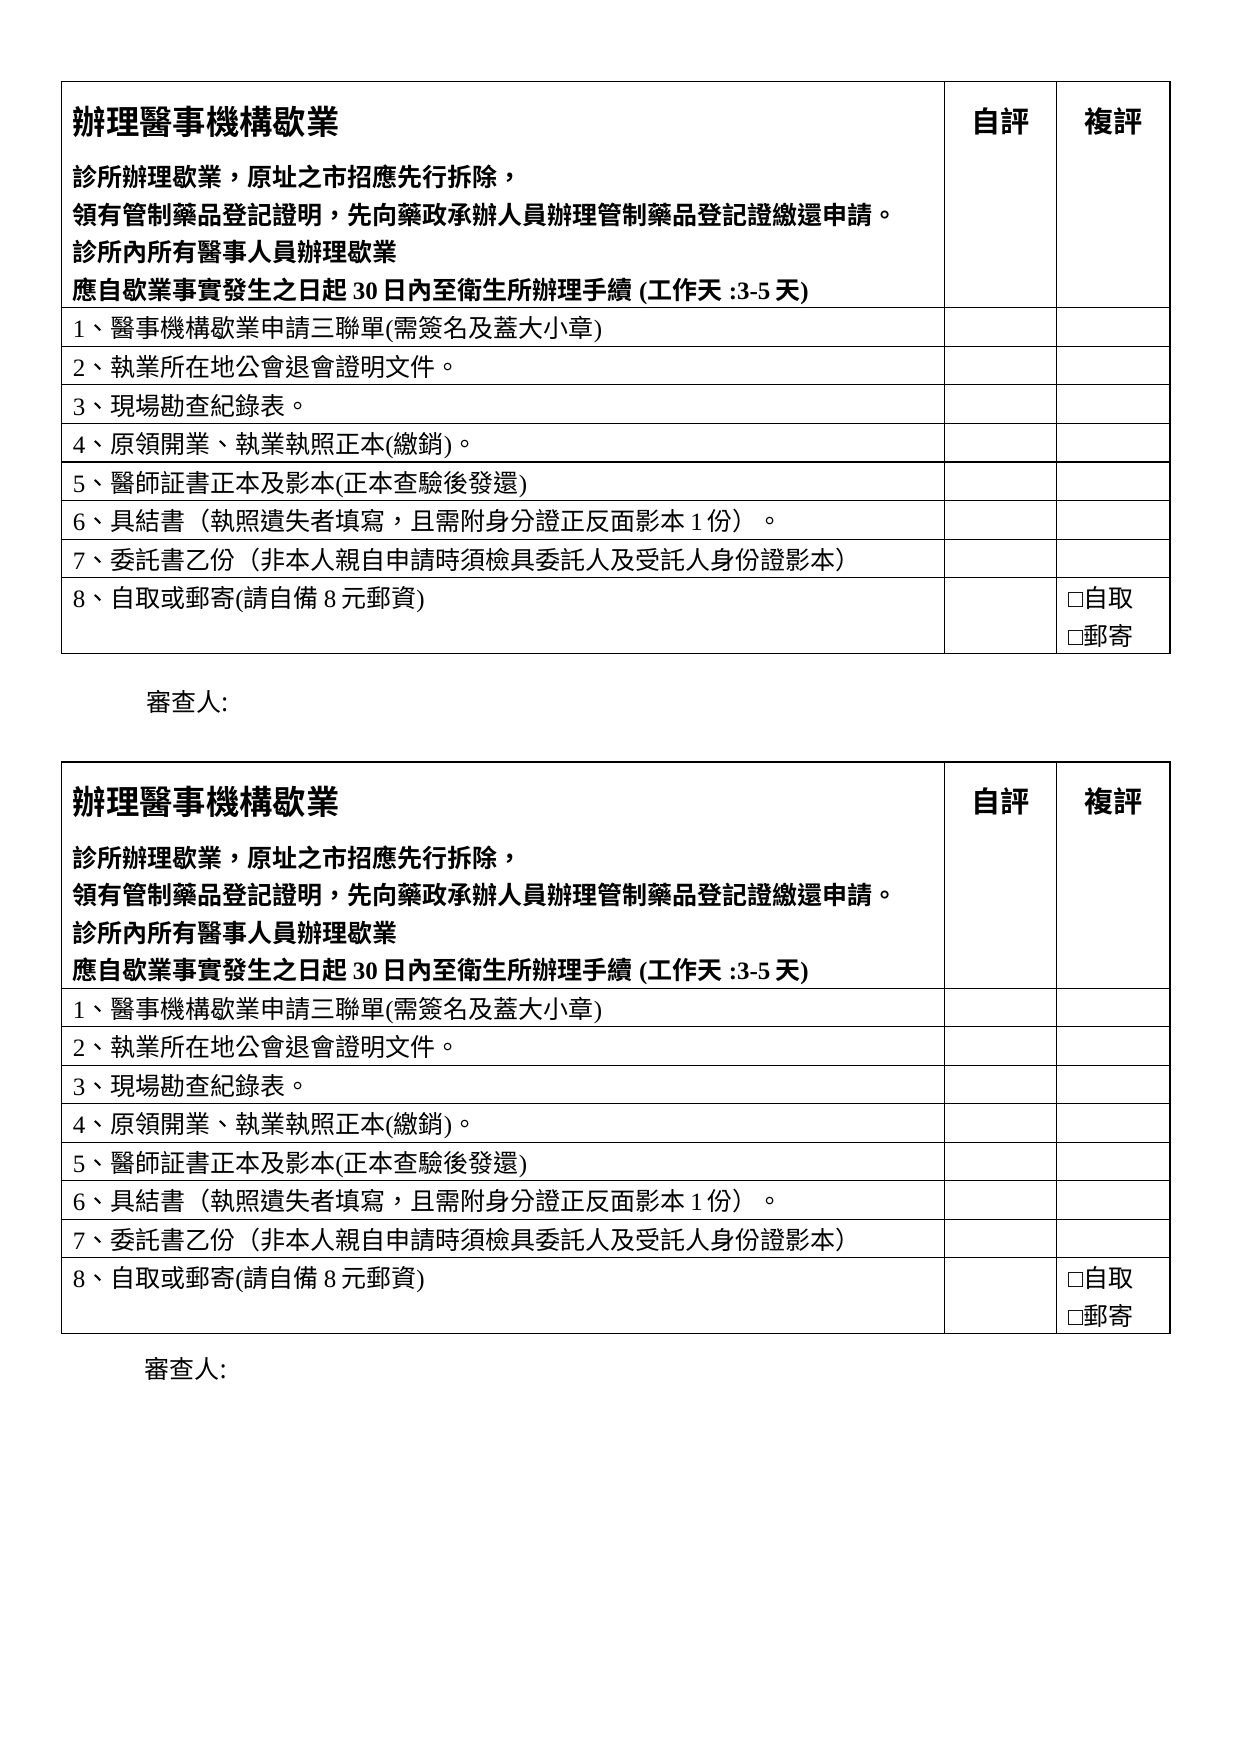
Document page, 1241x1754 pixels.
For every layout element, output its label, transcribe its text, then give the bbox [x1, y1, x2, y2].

table_cell □自取 □郵寄 [1057, 578, 1169, 653]
table_cell [1057, 1181, 1169, 1219]
table_cell 7、委託書乙份（非本人親自申請時須檢具委託人及受託人身份證影本） [62, 540, 944, 577]
table_cell 4、原領開業、執業執照正本(繳銷)。 [62, 1104, 944, 1142]
table_cell [1057, 540, 1169, 577]
table_cell 5、醫師証書正本及影本(正本查驗後發還) [62, 1143, 944, 1180]
table_cell [1057, 989, 1169, 1026]
table_cell [1057, 385, 1169, 423]
table_cell [1057, 424, 1169, 461]
table_cell 1、醫事機構歇業申請三聯單(需簽名及蓋大小章) [62, 308, 944, 346]
table_cell [945, 1143, 1056, 1180]
table_cell [945, 1066, 1056, 1103]
table_cell [945, 578, 1056, 653]
table_cell 5、醫師証書正本及影本(正本查驗後發還) [62, 463, 944, 500]
table_cell [1057, 308, 1169, 346]
table_cell [1057, 1104, 1169, 1142]
table_cell [945, 1104, 1056, 1142]
table_cell [61, 654, 1170, 761]
table_cell [945, 1258, 1056, 1333]
table_cell 6、具結書（執照遺失者填寫，且需附身分證正反面影本1份）。 [62, 501, 944, 538]
table_cell [1057, 1143, 1169, 1180]
table_cell [945, 308, 1056, 346]
table_cell 3、現場勘查紀錄表。 [62, 1066, 944, 1103]
table_cell [1057, 463, 1169, 500]
table_cell [1057, 501, 1169, 538]
table_cell 自評 [945, 763, 1056, 987]
table_cell 複評 [1057, 763, 1169, 987]
table_cell [1057, 1066, 1169, 1103]
table_cell [945, 1181, 1056, 1219]
table_cell 1、醫事機構歇業申請三聯單(需簽名及蓋大小章) [62, 989, 944, 1026]
table_cell 8、自取或郵寄(請自備8元郵資) [62, 1258, 944, 1333]
table_cell [945, 501, 1056, 538]
table_cell [1057, 1220, 1169, 1257]
table_cell [945, 989, 1056, 1026]
table_cell 辦理醫事機構歇業 診所辦理歇業，原址之市招應先行拆除， 領有管制藥品登記證明，先向藥政承辦人員辦理管制藥品登記證繳還申請。 診所內所有醫事人員辦理歇業 應自歇業事實發生之日起30日內至衛生所辦理手續 (工作天 :3-5天) [62, 763, 944, 987]
table_cell [1057, 347, 1169, 384]
table_cell [945, 424, 1056, 461]
table_cell [945, 1027, 1056, 1064]
table_header 複評 [1057, 82, 1169, 307]
table_cell 2、執業所在地公會退會證明文件。 [62, 1027, 944, 1064]
table_cell 3、現場勘查紀錄表。 [62, 385, 944, 423]
table_cell 6、具結書（執照遺失者填寫，且需附身分證正反面影本1份）。 [62, 1181, 944, 1219]
table_cell [945, 463, 1056, 500]
table_header 辦理醫事機構歇業 診所辦理歇業，原址之市招應先行拆除， 領有管制藥品登記證明，先向藥政承辦人員辦理管制藥品登記證繳還申請。 診所內所有醫事人員辦理歇業 應自歇業事實發生之日起30日內至衛生所辦理手續 (工作天 :3-5天) [62, 82, 944, 307]
table_cell □自取 □郵寄 [1057, 1258, 1169, 1333]
table_cell 7、委託書乙份（非本人親自申請時須檢具委託人及受託人身份證影本） [62, 1220, 944, 1257]
table_cell 8、自取或郵寄(請自備8元郵資) [129, 1342, 545, 1414]
table_cell [945, 347, 1056, 384]
table_cell [1057, 1027, 1169, 1064]
table_cell 2、執業所在地公會退會證明文件。 [62, 347, 944, 384]
table_cell 8、自取或郵寄(請自備8元郵資) [62, 578, 944, 653]
table_cell [945, 385, 1056, 423]
table_cell [945, 540, 1056, 577]
table_header 自評 [945, 82, 1056, 307]
table_cell [945, 1220, 1056, 1257]
table_cell 4、原領開業、執業執照正本(繳銷)。 [62, 424, 944, 461]
table_cell [61, 1334, 1170, 1507]
